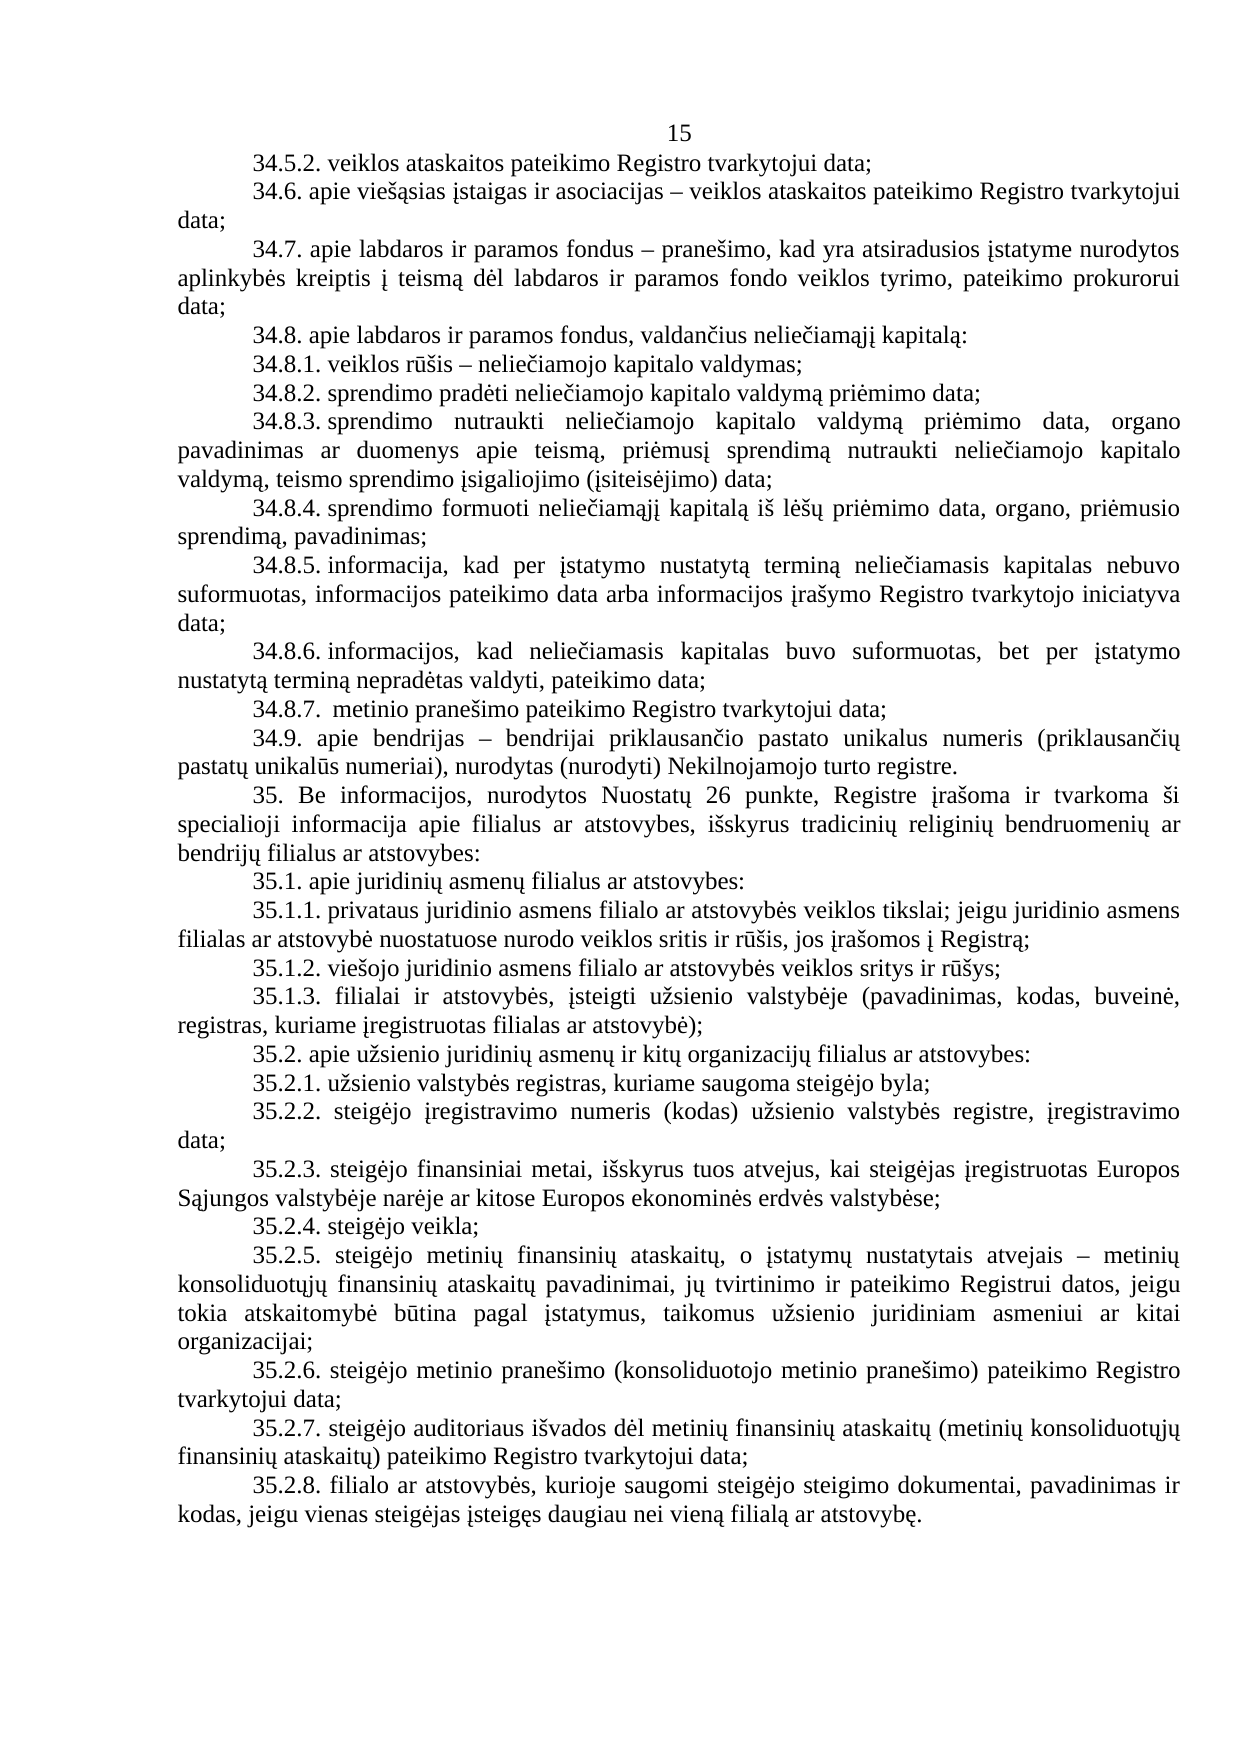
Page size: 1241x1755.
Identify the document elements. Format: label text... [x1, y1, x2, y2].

text 34.8.7. metinio pranešimo pateikimo Registro tvarkytojui data; [177, 694, 1181, 723]
text 35.1. apie juridinių asmenų filialus ar atstovybes: [177, 866, 1181, 895]
text 34.9. apie bendrijas – bendrijai priklausančio pastato unikalus numeris (priklausančių pastatų unikalūs numeriai), nurodytas (nurodyti) Nekilnojamojo turto registre. [177, 723, 1181, 780]
text 35.2.4. steigėjo veikla; [177, 1211, 1181, 1240]
text 35.2. apie užsienio juridinių asmenų ir kitų organizacijų filialus ar atstovybes: [177, 1039, 1181, 1068]
text 34.8.1. veiklos rūšis – neliečiamojo kapitalo valdymas; [177, 349, 1181, 378]
text 35.2.7. steigėjo auditoriaus išvados dėl metinių finansinių ataskaitų (metinių konsoliduotųjų finansinių ataskaitų) pateikimo Registro tvarkytojui data; [177, 1413, 1181, 1470]
text 35.2.3. steigėjo finansiniai metai, išskyrus tuos atvejus, kai steigėjas įregistruotas Europos Sąjungos valstybėje narėje ar kitose Europos ekonominės erdvės valstybėse; [177, 1154, 1181, 1211]
text 34.7. apie labdaros ir paramos fondus – pranešimo, kad yra atsiradusios įstatyme nurodytos aplinkybės kreiptis į teismą dėl labdaros ir paramos fondo veiklos tyrimo, pateikimo prokurorui data; [177, 234, 1181, 320]
text 34.8. apie labdaros ir paramos fondus, valdančius neliečiamąjį kapitalą: [177, 320, 1181, 349]
text 35.1.1. privataus juridinio asmens filialo ar atstovybės veiklos tikslai; jeigu juridinio asmens filialas ar atstovybė nuostatuose nurodo veiklos sritis ir rūšis, jos įrašomos į Registrą; [177, 895, 1181, 953]
text 34.8.5. informacija, kad per įstatymo nustatytą terminą neliečiamasis kapitalas nebuvo suformuotas, informacijos pateikimo data arba informacijos įrašymo Registro tvarkytojo iniciatyva data; [177, 550, 1181, 636]
text 35.2.8. filialo ar atstovybės, kurioje saugomi steigėjo steigimo dokumentai, pavadinimas ir kodas, jeigu vienas steigėjas įsteigęs daugiau nei vieną filialą ar atstovybę. [177, 1470, 1181, 1528]
text 34.5.2. veiklos ataskaitos pateikimo Registro tvarkytojui data; [177, 148, 1181, 176]
text 35.2.1. užsienio valstybės registras, kuriame saugoma steigėjo byla; [177, 1068, 1181, 1096]
text 35.2.2. steigėjo įregistravimo numeris (kodas) užsienio valstybės registre, įregistravimo data; [177, 1096, 1181, 1154]
text 35.1.3. filialai ir atstovybės, įsteigti užsienio valstybėje (pavadinimas, kodas, buveinė, registras, kuriame įregistruotas filialas ar atstovybė); [177, 981, 1181, 1039]
text 34.8.2. sprendimo pradėti neliečiamojo kapitalo valdymą priėmimo data; [177, 378, 1181, 406]
text 34.8.3. sprendimo nutraukti neliečiamojo kapitalo valdymą priėmimo data, organo pavadinimas ar duomenys apie teismą, priėmusį sprendimą nutraukti neliečiamojo kapitalo valdymą, teismo sprendimo įsigaliojimo (įsiteisėjimo) data; [177, 406, 1181, 493]
text 35.2.5. steigėjo metinių finansinių ataskaitų, o įstatymų nustatytais atvejais – metinių konsoliduotųjų finansinių ataskaitų pavadinimai, jų tvirtinimo ir pateikimo Registrui datos, jeigu tokia atskaitomybė būtina pagal įstatymus, taikomus užsienio juridiniam asmeniui ar kitai organizacijai; [177, 1240, 1181, 1355]
text 35. Be informacijos, nurodytos Nuostatų 26 punkte, Registre įrašoma ir tvarkoma ši specialioji informacija apie filialus ar atstovybes, išskyrus tradicinių religinių bendruomenių ar bendrijų filialus ar atstovybes: [177, 780, 1181, 866]
text 35.1.2. viešojo juridinio asmens filialo ar atstovybės veiklos sritys ir rūšys; [177, 953, 1181, 981]
text 34.8.4. sprendimo formuoti neliečiamąjį kapitalą iš lėšų priėmimo data, organo, priėmusio sprendimą, pavadinimas; [177, 493, 1181, 550]
text 34.8.6. informacijos, kad neliečiamasis kapitalas buvo suformuotas, bet per įstatymo nustatytą terminą nepradėtas valdyti, pateikimo data; [177, 636, 1181, 694]
text 34.6. apie viešąsias įstaigas ir asociacijas – veiklos ataskaitos pateikimo Registro tvarkytojui data; [177, 176, 1181, 234]
text 35.2.6. steigėjo metinio pranešimo (konsoliduotojo metinio pranešimo) pateikimo Registro tvarkytojui data; [177, 1355, 1181, 1413]
